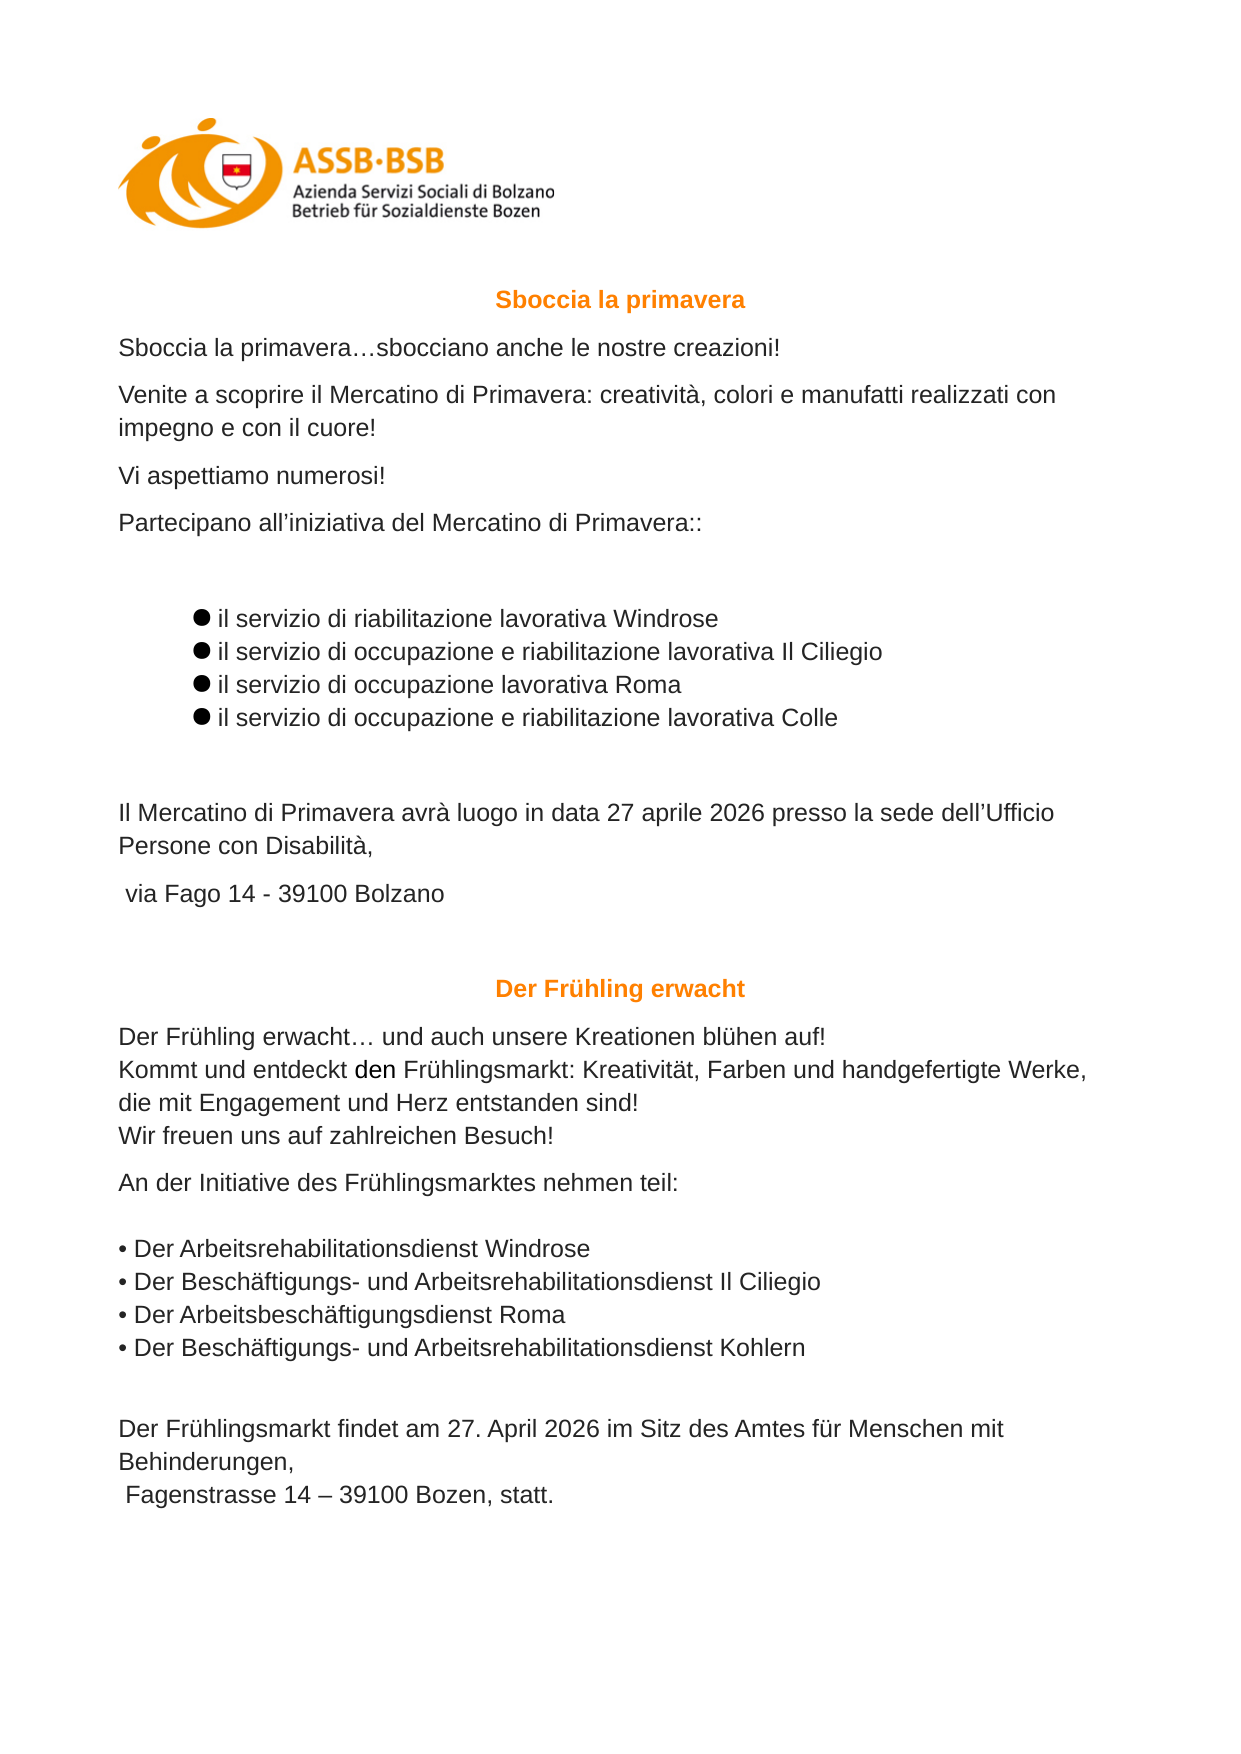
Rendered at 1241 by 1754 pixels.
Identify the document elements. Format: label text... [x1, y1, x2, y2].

text Fagenstrasse 14 – 39100 Bozen, statt. [118, 1480, 1122, 1509]
text Partecipano all’iniziativa del Mercatino di Primavera:: [118, 508, 1122, 537]
text Der Frühling erwacht… und auch unsere Kreationen blühen auf! Kommt und entdeckt den Frühlingsmarkt: Kreativität, Farben und handgefertigte Werke, die mit Engagement und Herz entstanden sind! Wir freuen uns auf zahlreichen Besuch! [118, 1022, 1122, 1149]
text An der Initiative des Frühlingsmarktes nehmen teil: [118, 1168, 1122, 1197]
text Il Mercatino di Primavera avrà luogo in data 27 aprile 2026 presso la sede dell’Ufficio Persone con Disabilità, [118, 798, 1122, 860]
text via Fago 14 - 39100 Bolzano [118, 879, 1122, 908]
list il servizio di occupazione e riabilitazione lavorativa Il Ciliegio [118, 637, 1122, 666]
text Sboccia la primavera [118, 285, 1122, 314]
text • Der Arbeitsrehabilitationsdienst Windrose • Der Beschäftigungs- und Arbeitsrehabilitationsdienst Il Ciliegio • Der Arbeitsbeschäftigungsdienst Roma • Der Beschäftigungs- und Arbeitsrehabilitationsdienst Kohlern [118, 1201, 1122, 1362]
picture [118, 118, 555, 249]
text Sboccia la primavera…sbocciano anche le nostre creazioni! [118, 332, 1122, 361]
text Vi aspettiamo numerosi! [118, 461, 1122, 489]
text Der Frühlingsmarkt findet am 27. April 2026 im Sitz des Amtes für Menschen mit Behinderungen, [118, 1414, 1122, 1476]
text Venite a scoprire il Mercatino di Primavera: creatività, colori e manufatti realizzati con impegno e con il cuore! [118, 380, 1122, 442]
list il servizio di occupazione e riabilitazione lavorativa Colle [118, 703, 1122, 732]
list il servizio di occupazione lavorativa Roma [118, 670, 1122, 699]
text Der Frühling erwacht [118, 974, 1122, 1003]
list il servizio di riabilitazione lavorativa Windrose [118, 603, 1122, 632]
